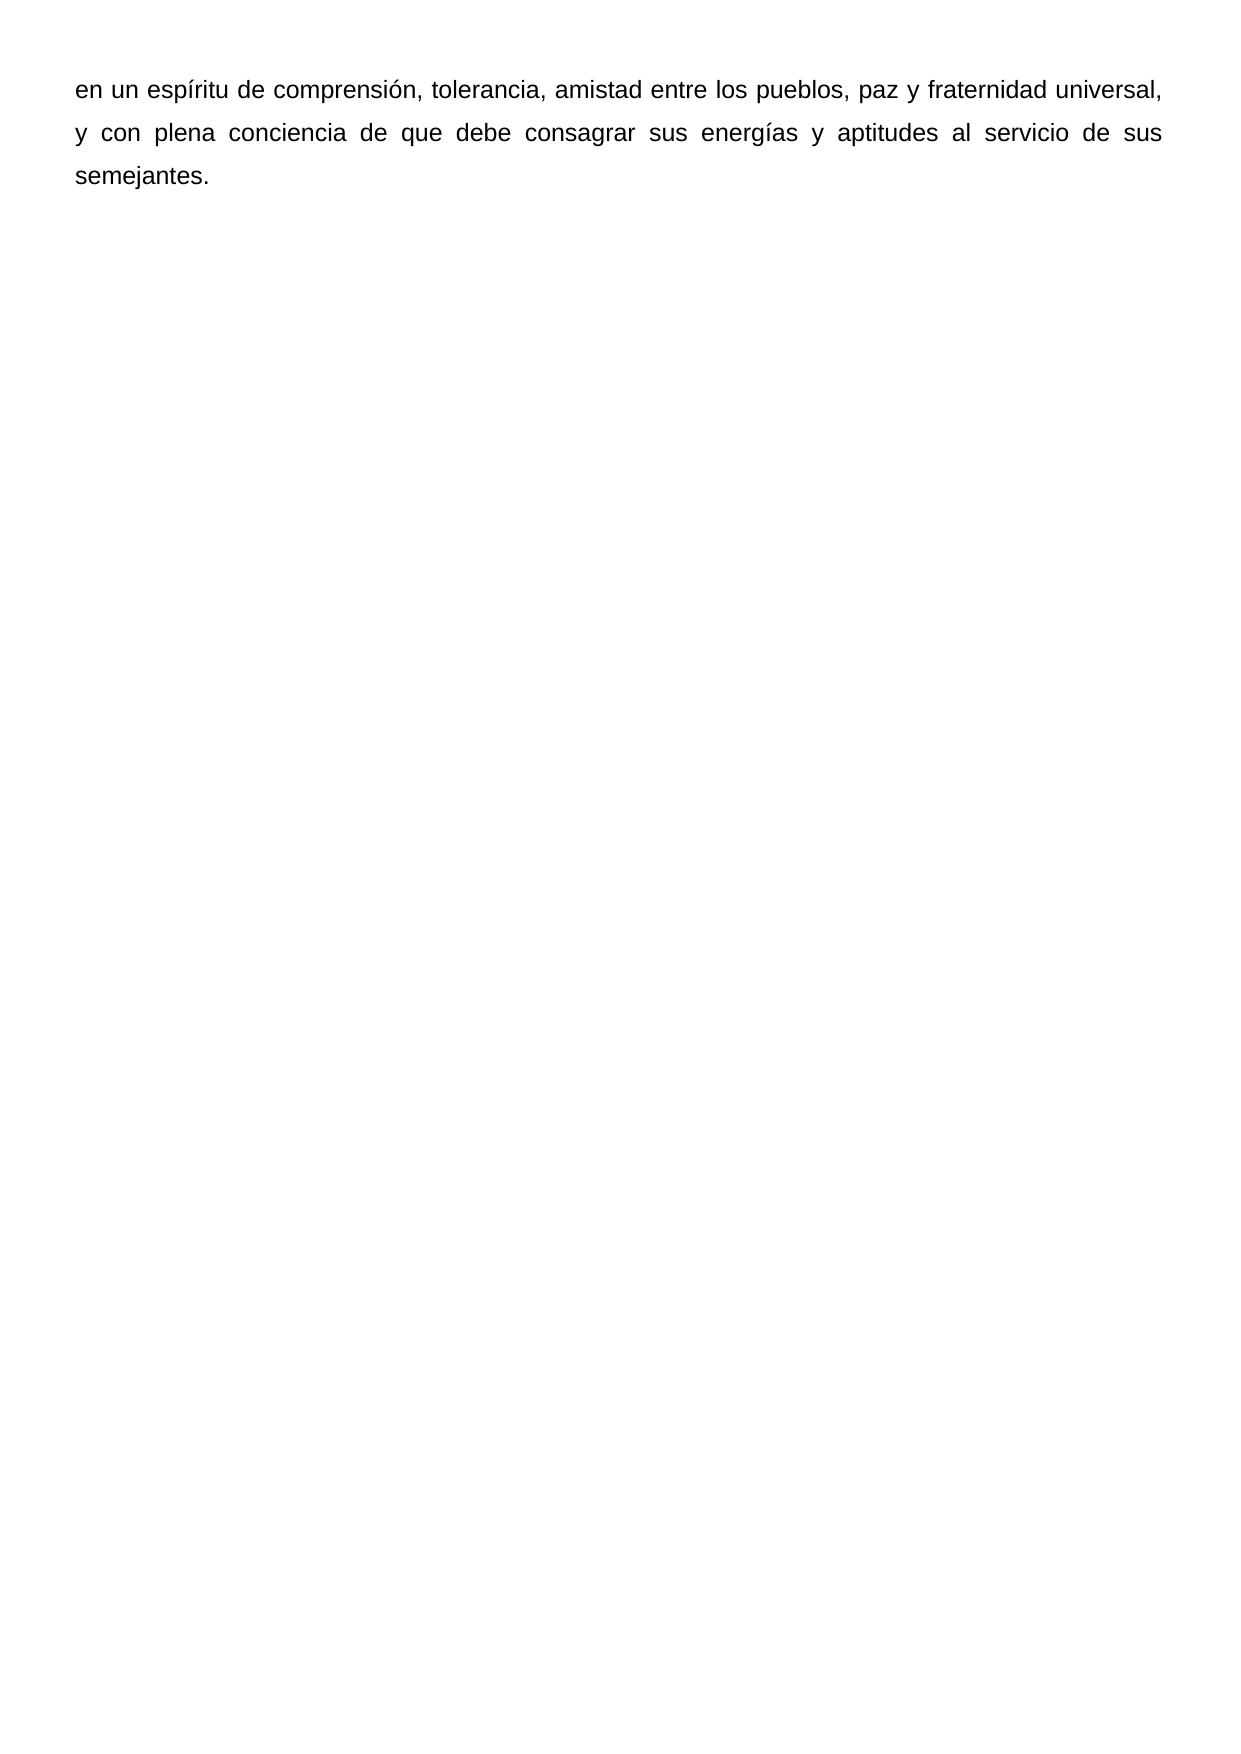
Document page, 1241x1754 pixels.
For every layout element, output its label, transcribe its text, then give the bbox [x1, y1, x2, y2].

text en un espíritu de comprensión, tolerancia, amistad entre los pueblos, paz y fraternidad universal, y con plena conciencia de que debe consagrar sus energías y aptitudes al servicio de sus semejantes. [75, 75, 1165, 190]
